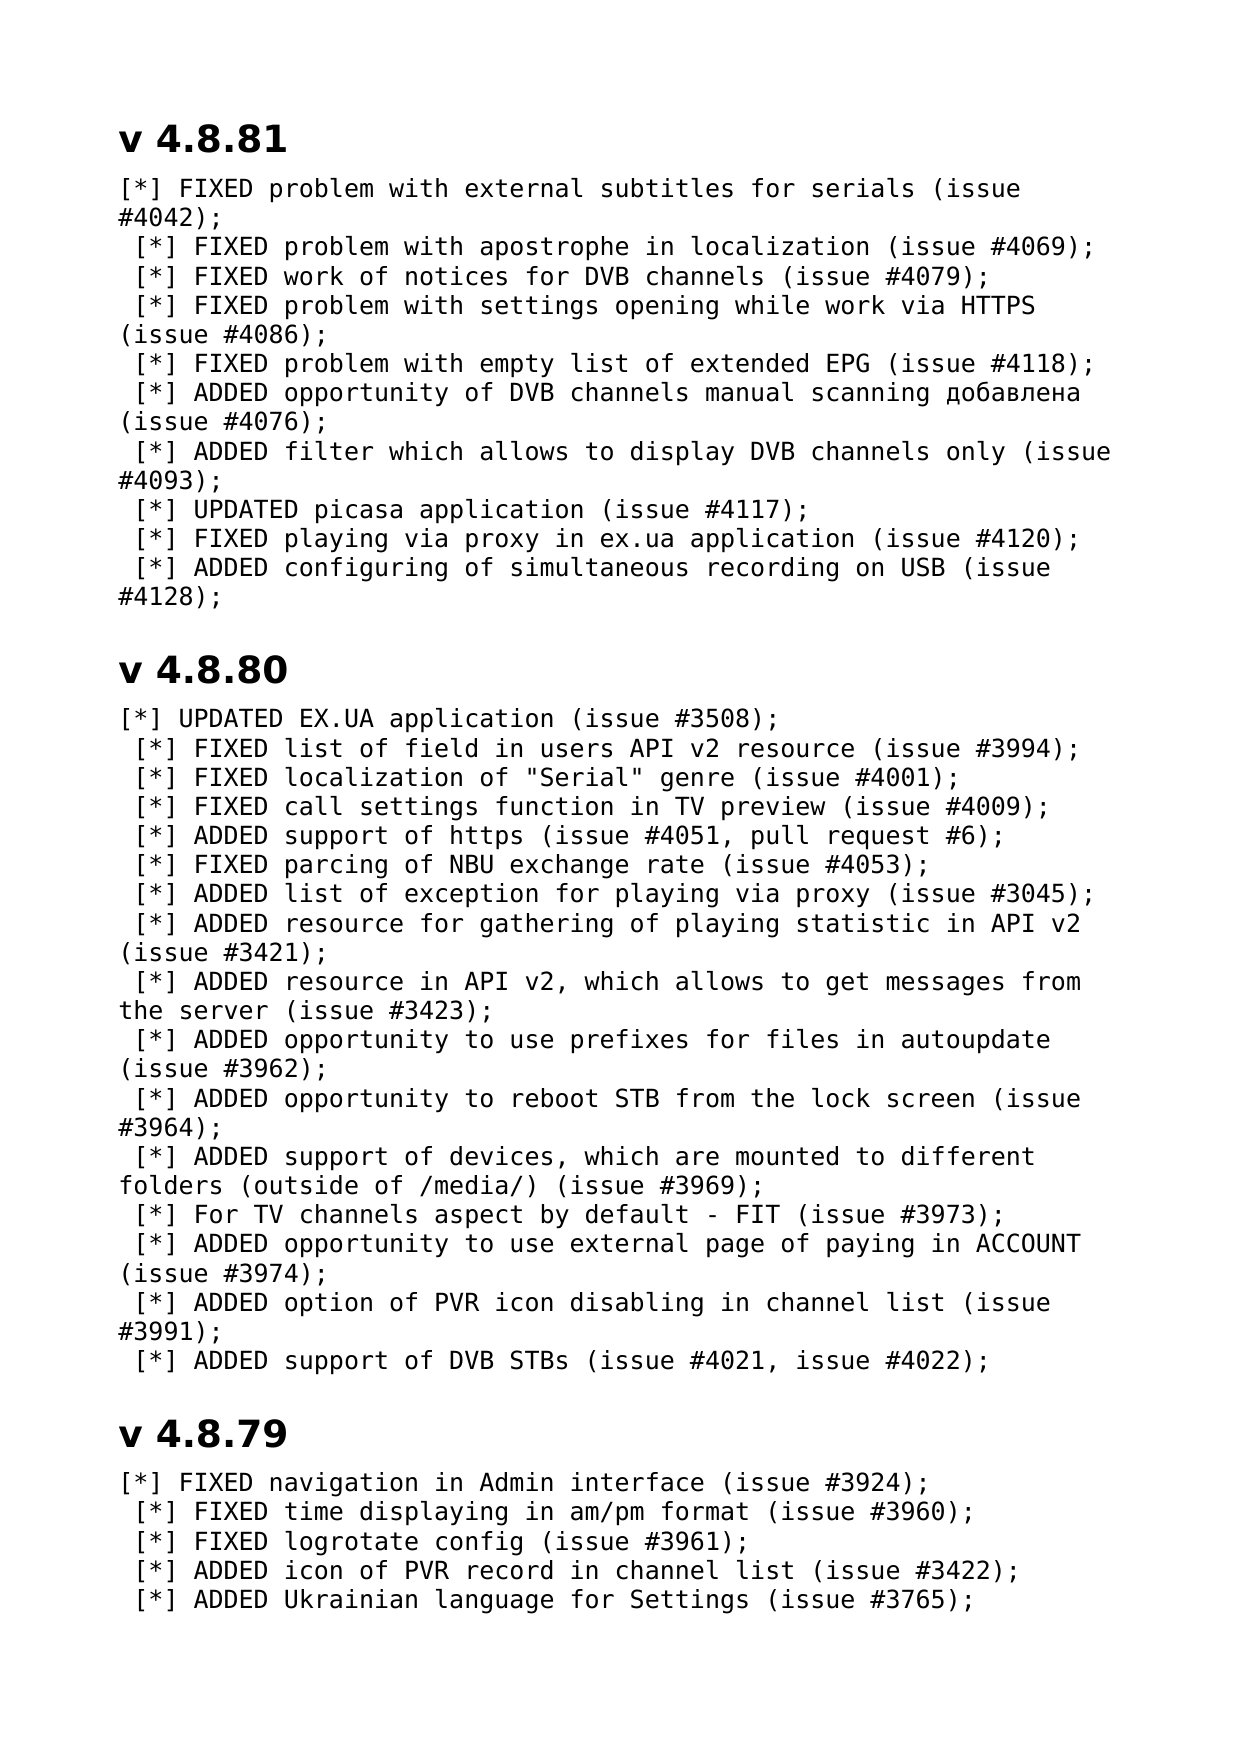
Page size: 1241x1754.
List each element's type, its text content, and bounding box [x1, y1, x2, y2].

text [*] UPDATED EX.UA application (issue #3508); [*] FIXED list of field in users API v2 resource (issue #3994); [*] FIXED localization of "Serial" genre (issue #4001); [*] FIXED call settings function in TV preview (issue #4009); [*] ADDED support of https (issue #4051, pull request #6); [*] FIXED parcing of NBU exchange rate (issue #4053); [*] ADDED list of exception for playing via proxy (issue #3045); [*] ADDED resource for gathering of playing statistic in API v2 (issue #3421); [*] ADDED resource in API v2, which allows to get messages from the server (issue #3423); [*] ADDED opportunity to use prefixes for files in autoupdate (issue #3962); [*] ADDED opportunity to reboot STB from the lock screen (issue #3964); [*] ADDED support of devices, which are mounted to different folders (outside of /media/) (issue #3969); [*] For TV channels aspect by default - FIT (issue #3973); [*] ADDED opportunity to use external page of paying in ACCOUNT (issue #3974); [*] ADDED option of PVR icon disabling in channel list (issue #3991); [*] ADDED support of DVB STBs (issue #4021, issue #4022); [118, 705, 1122, 1376]
subtitle v 4.8.80 [118, 648, 1122, 692]
text [*] FIXED problem with external subtitles for serials (issue #4042); [*] FIXED problem with apostrophe in localization (issue #4069); [*] FIXED work of notices for DVB channels (issue #4079); [*] FIXED problem with settings opening while work via HTTPS (issue #4086); [*] FIXED problem with empty list of extended EPG (issue #4118); [*] ADDED opportunity of DVB channels manual scanning добавлена (issue #4076); [*] ADDED filter which allows to display DVB channels only (issue #4093); [*] UPDATED picasa application (issue #4117); [*] FIXED playing via proxy in ex.ua application (issue #4120); [*] ADDED configuring of simultaneous recording on USB (issue #4128); [118, 174, 1122, 612]
subtitle v 4.8.81 [118, 118, 1122, 162]
text [*] FIXED navigation in Admin interface (issue #3924); [*] FIXED time displaying in am/pm format (issue #3960); [*] FIXED logrotate config (issue #3961); [*] ADDED icon of PVR record in channel list (issue #3422); [*] ADDED Ukrainian language for Settings (issue #3765); [118, 1468, 1122, 1614]
subtitle v 4.8.79 [118, 1412, 1122, 1456]
